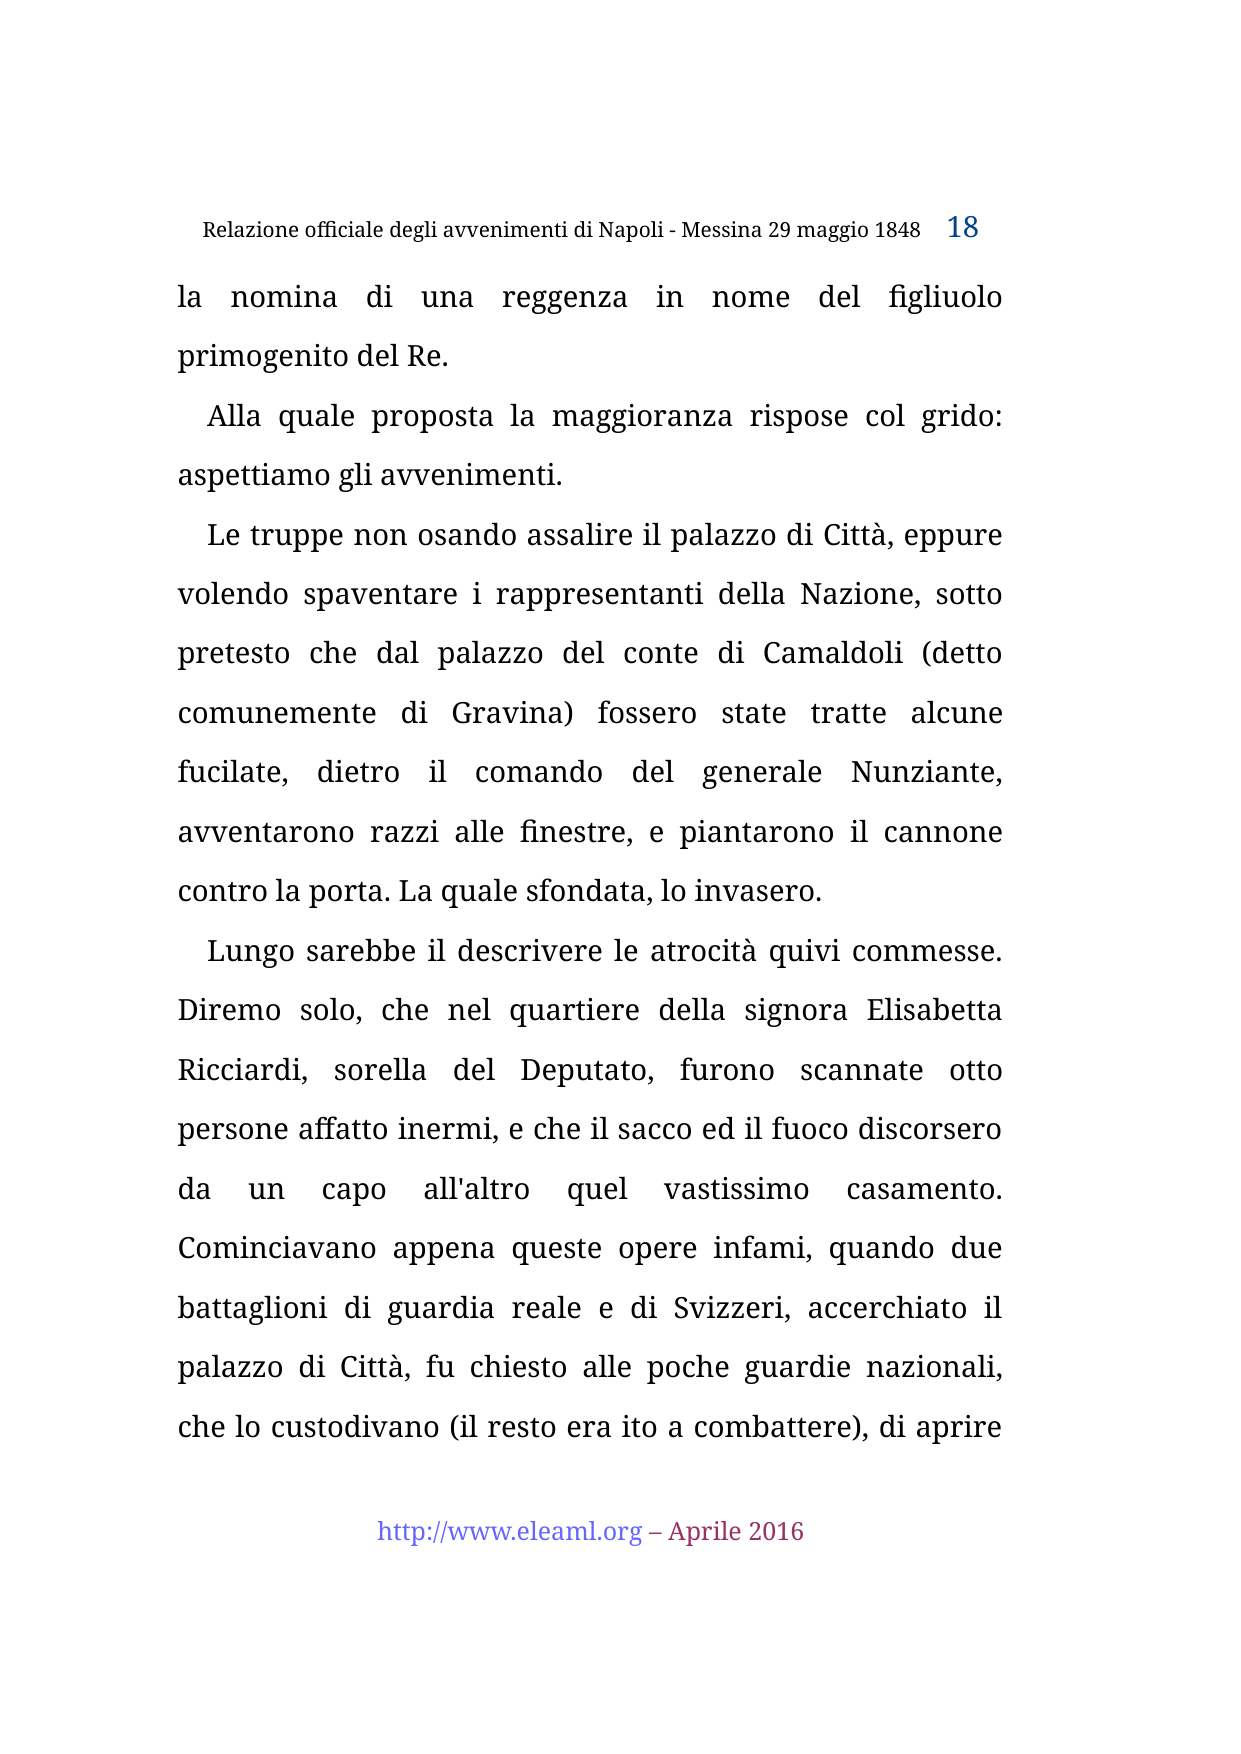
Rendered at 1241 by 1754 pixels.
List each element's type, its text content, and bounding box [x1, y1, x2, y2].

text Alla quale proposta la maggioranza rispose col grido: aspettiamo gli avvenimenti. [177, 395, 1004, 494]
text la nomina di una reggenza in nome del figliuolo primogenito del Re. [177, 276, 1004, 375]
text Lungo sarebbe il descrivere le atrocità quivi commesse. Diremo solo, che nel quartiere della signora Elisabetta Ricciardi, sorella del Deputato, furono scannate otto persone affatto inermi, e che il sacco ed il fuoco discorsero da un capo all'altro quel vastissimo casamento. Cominciavano appena queste opere infami, quando due battaglioni di guardia reale e di Svizzeri, accerchiato il palazzo di Città, fu chiesto alle poche guardie nazionali, che lo custodivano (il resto era ito a combattere), di aprire [177, 930, 1004, 1446]
text Le truppe non osando assalire il palazzo di Città, eppure volendo spaventare i rappresentanti della Nazione, sotto pretesto che dal palazzo del conte di Camaldoli (detto comunemente di Gravina) fossero state tratte alcune fucilate, dietro il comando del generale Nunziante, avventarono razzi alle finestre, e piantarono il cannone contro la porta. La quale sfondata, lo invasero. [177, 514, 1004, 910]
